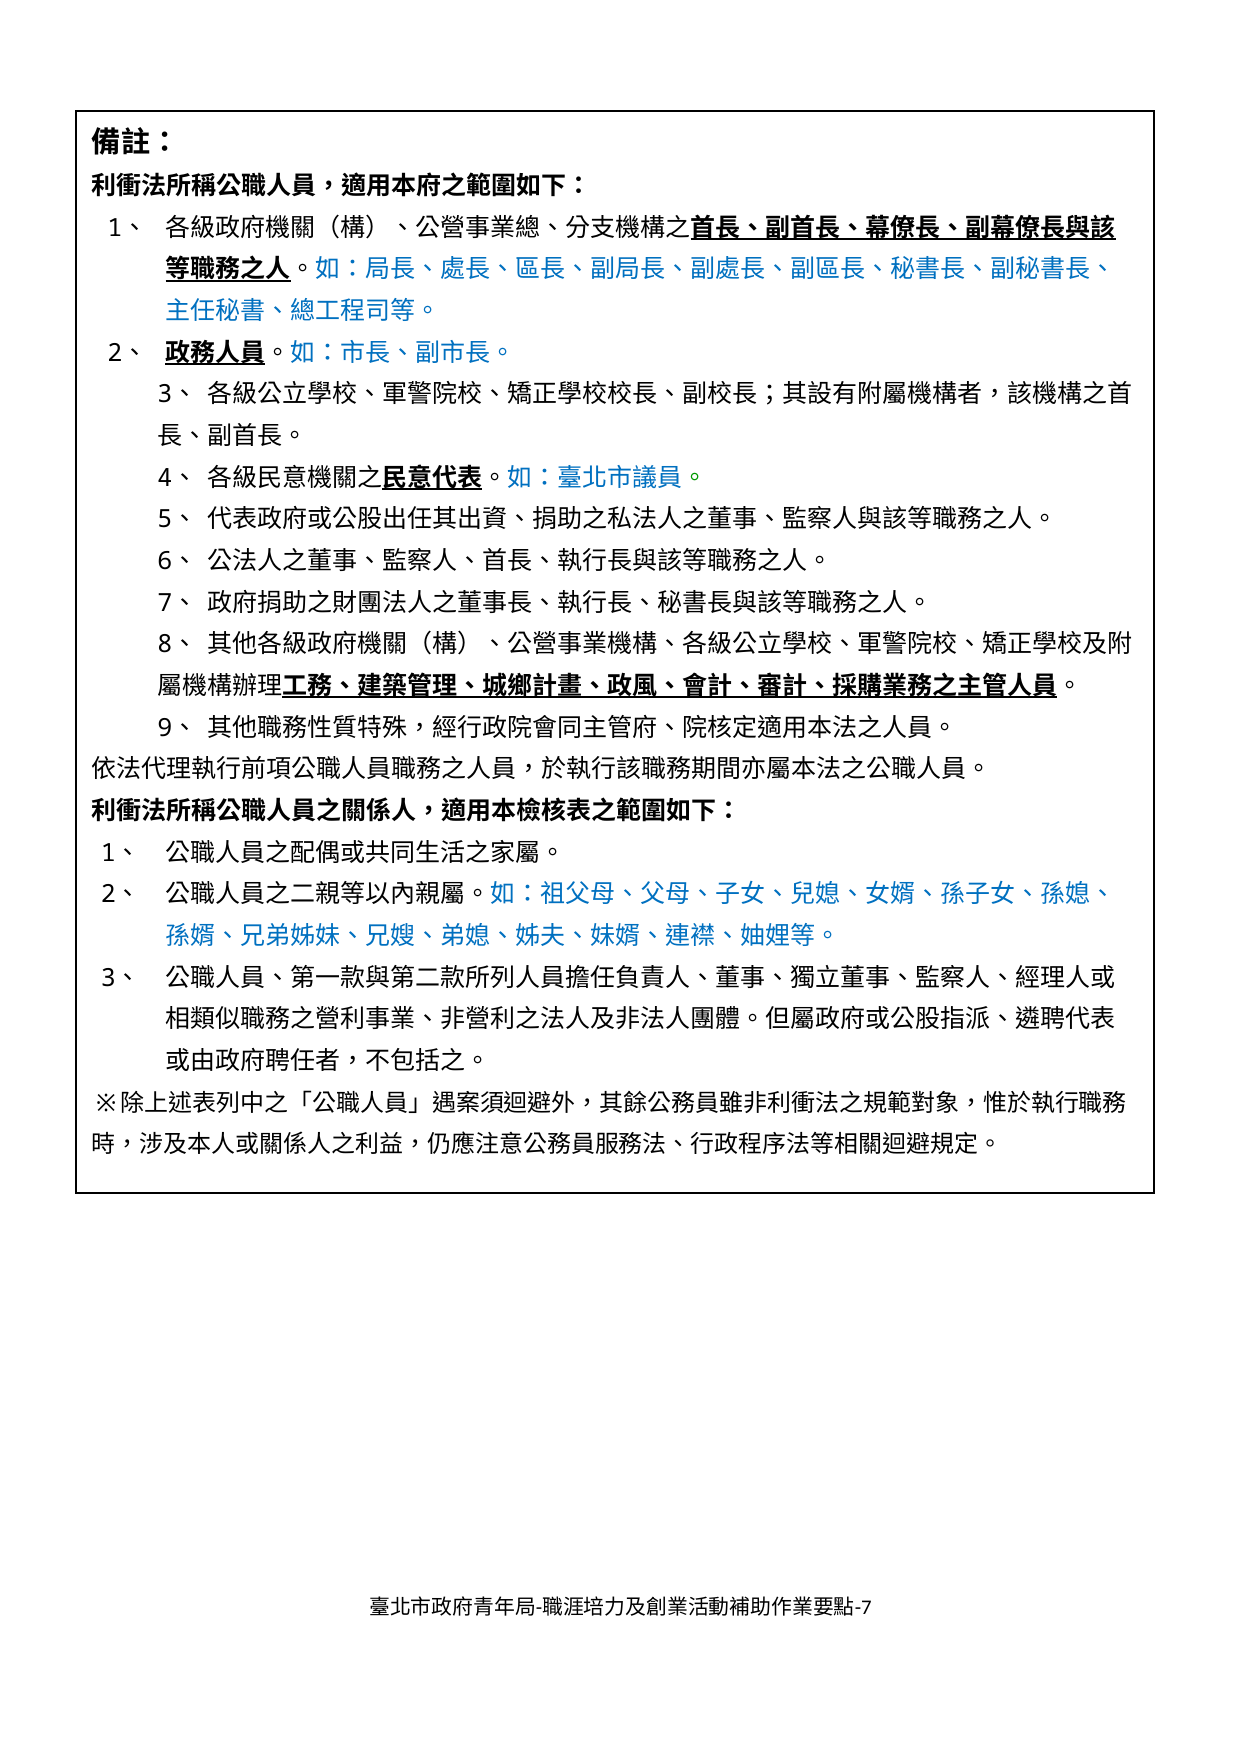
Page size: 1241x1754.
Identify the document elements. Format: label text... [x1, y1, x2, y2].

list 政務人員。如：市長、副市長。 [107, 328, 1138, 369]
text ※除上述表列中之「公職人員」遇案須迴避外，其餘公務員雖非利衝法之規範對象，惟於執行職務時，涉及本人或關係人之利益，仍應注意公務員服務法、行政程序法等相關迴避規定。 [92, 1078, 1138, 1161]
list 公職人員之二親等以內親屬。如：祖父母、父母、子女、兒媳、女婿、孫子女、孫媳、孫婿、兄弟姊妹、兄嫂、弟媳、姊夫、妹婿、連襟、妯娌等。 [101, 869, 1138, 953]
list 各級政府機關（構）、公營事業總、分支機構之首長、副首長、幕僚長、副幕僚長與該等職務之人。如：局長、處長、區長、副局長、副處長、副區長、秘書長、副秘書長、主任秘書、總工程司等。 [107, 203, 1138, 328]
text 備註： [92, 119, 1138, 161]
list 公法人之董事、監察人、首長、執行長與該等職務之人。 [157, 536, 1138, 578]
text 依法代理執行前項公職人員職務之人員，於執行該職務期間亦屬本法之公職人員。 [92, 744, 1138, 786]
list 政府捐助之財團法人之董事長、執行長、秘書長與該等職務之人。 [157, 578, 1138, 619]
list 公職人員、第一款與第二款所列人員擔任負責人、董事、獨立董事、監察人、經理人或相類似職務之營利事業、非營利之法人及非法人團體。但屬政府或公股指派、遴聘代表或由政府聘任者，不包括之。 [101, 953, 1138, 1078]
list 其他職務性質特殊，經行政院會同主管府、院核定適用本法之人員。 [157, 703, 1138, 744]
list 各級公立學校、軍警院校、矯正學校校長、副校長；其設有附屬機構者，該機構之首長、副首長。 [157, 369, 1138, 453]
text 利衝法所稱公職人員之關係人，適用本檢核表之範圍如下： [92, 786, 1138, 828]
list 其他各級政府機關（構）、公營事業機構、各級公立學校、軍警院校、矯正學校及附屬機構辦理工務、建築管理、城鄉計畫、政風、會計、審計、採購業務之主管人員。 [157, 619, 1138, 703]
list 公職人員之配偶或共同生活之家屬。 [101, 828, 1138, 869]
list 各級民意機關之民意代表。如：臺北市議員。 [157, 453, 1138, 494]
text 利衝法所稱公職人員，適用本府之範圍如下： [92, 161, 1138, 203]
list 代表政府或公股出任其出資、捐助之私法人之董事、監察人與該等職務之人。 [157, 494, 1138, 536]
